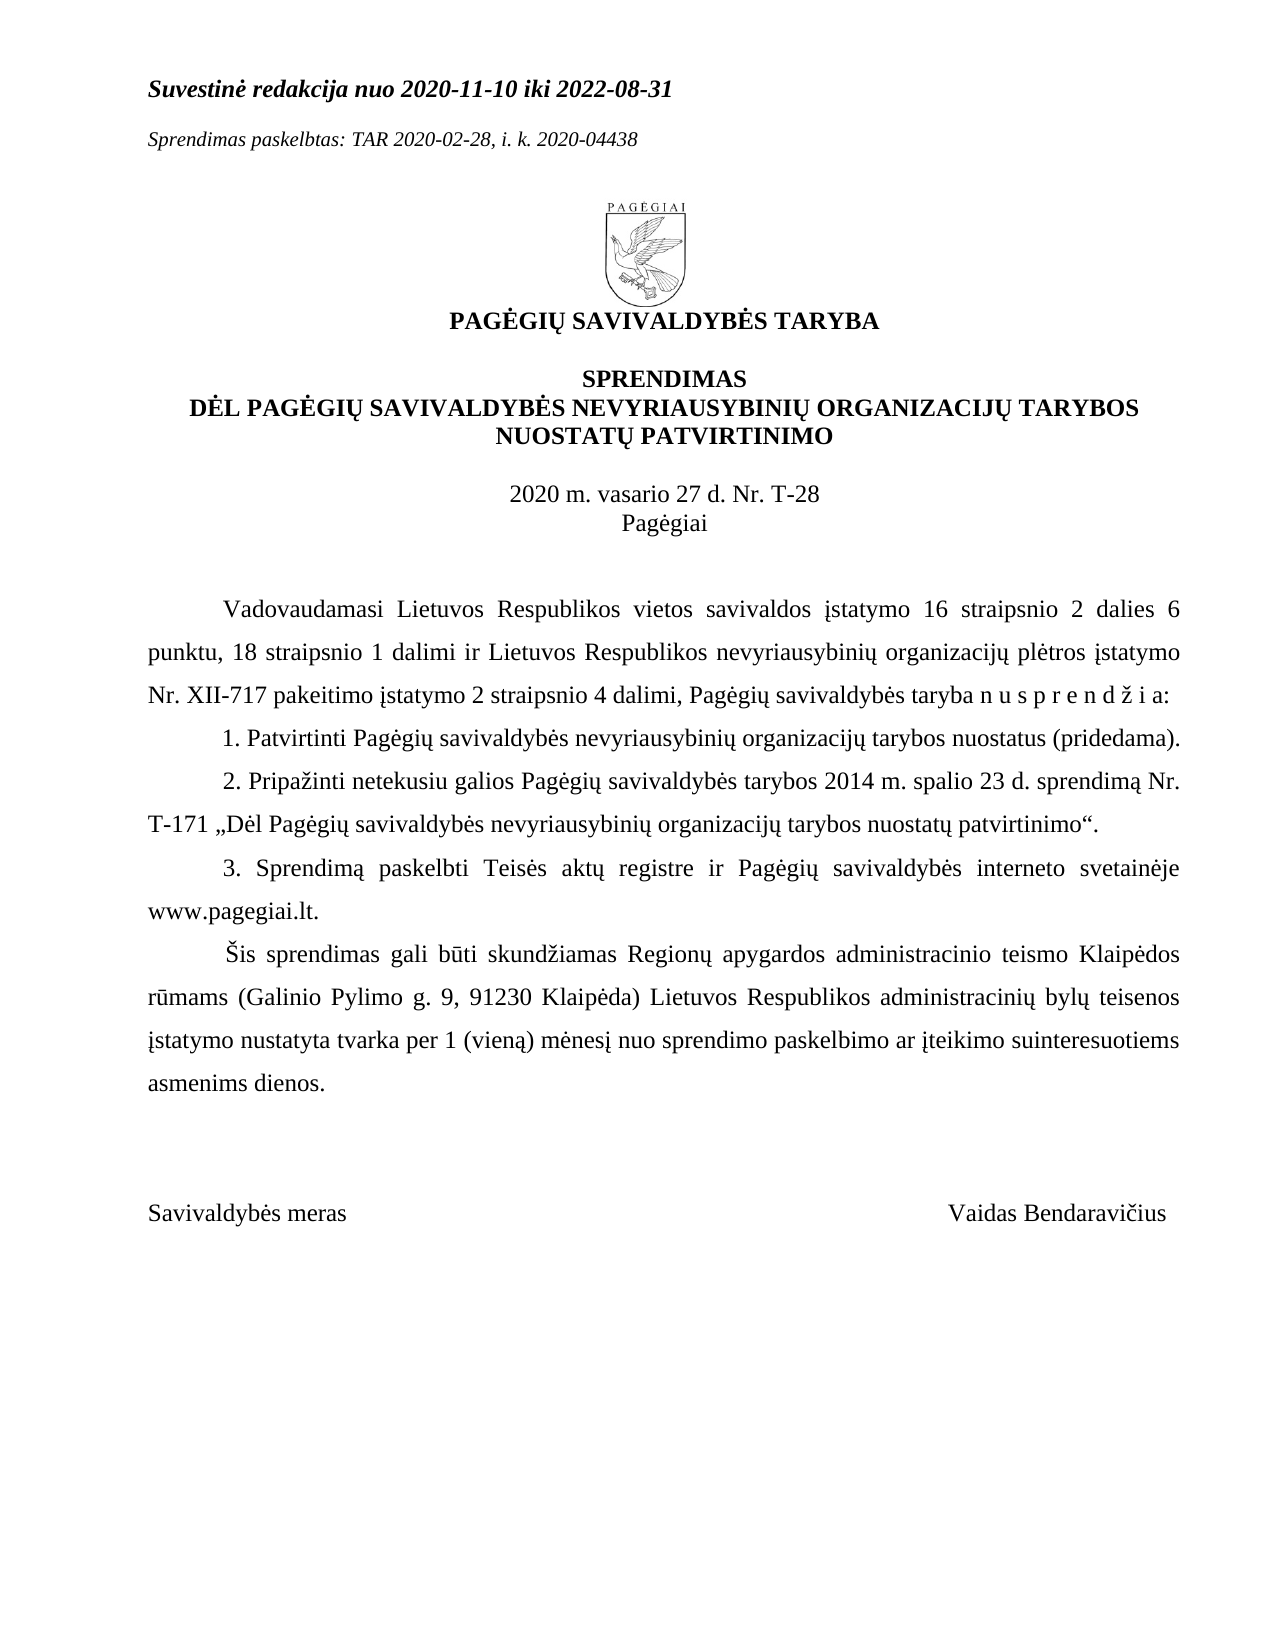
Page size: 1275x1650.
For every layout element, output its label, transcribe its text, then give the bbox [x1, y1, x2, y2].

text dėl PAGĖGIŲ SAVIVALDYBĖS nevyriausybinių organizacijų tarybos nuostatų patvirtinimo [148, 393, 1181, 450]
text Šis sprendimas gali būti skundžiamas Regionų apygardos administracinio teismo Klaipėdos rūmams (Galinio Pylimo g. 9, 91230 Klaipėda) Lietuvos Respublikos administracinių bylų teisenos įstatymo nustatyta tvarka per 1 (vieną) mėnesį nuo sprendimo paskelbimo ar įteikimo suinteresuotiems asmenims dienos. [148, 939, 1181, 1097]
text Pagėgiai [148, 508, 1181, 536]
text Sprendimas paskelbtas: TAR 2020-02-28, i. k. 2020-04438 [148, 127, 1181, 151]
text 2. Pripažinti netekusiu galios Pagėgių savivaldybės tarybos 2014 m. spalio 23 d. sprendimą Nr. T-171 „Dėl Pagėgių savivaldybės nevyriausybinių organizacijų tarybos nuostatų patvirtinimo“. [148, 766, 1181, 838]
text Suvestinė redakcija nuo 2020-11-10 iki 2022-08-31 [148, 74, 1181, 103]
text 3. Sprendimą paskelbti Teisės aktų registre ir Pagėgių savivaldybės interneto svetainėje www.pagegiai.lt. [148, 853, 1181, 924]
text sprendimas [148, 364, 1181, 393]
text Vadovaudamasi Lietuvos Respublikos vietos savivaldos įstatymo 16 straipsnio 2 dalies 6 punktu, 18 straipsnio 1 dalimi ir Lietuvos Respublikos nevyriausybinių organizacijų plėtros įstatymo Nr. XII-717 pakeitimo įstatymo 2 straipsnio 4 dalimi, Pagėgių savivaldybės taryba n u s p r e n d ž i a: [148, 594, 1181, 709]
subtitle 2020 m. vasario 27 d. Nr. T-28 [148, 479, 1181, 508]
text 1. Patvirtinti Pagėgių savivaldybės nevyriausybinių organizacijų tarybos nuostatus (pridedama). [148, 723, 1181, 752]
text Savivaldybės meras Vaidas Bendaravičius [148, 1198, 1181, 1226]
subtitle Pagėgių savivaldybės taryba [148, 306, 1181, 335]
